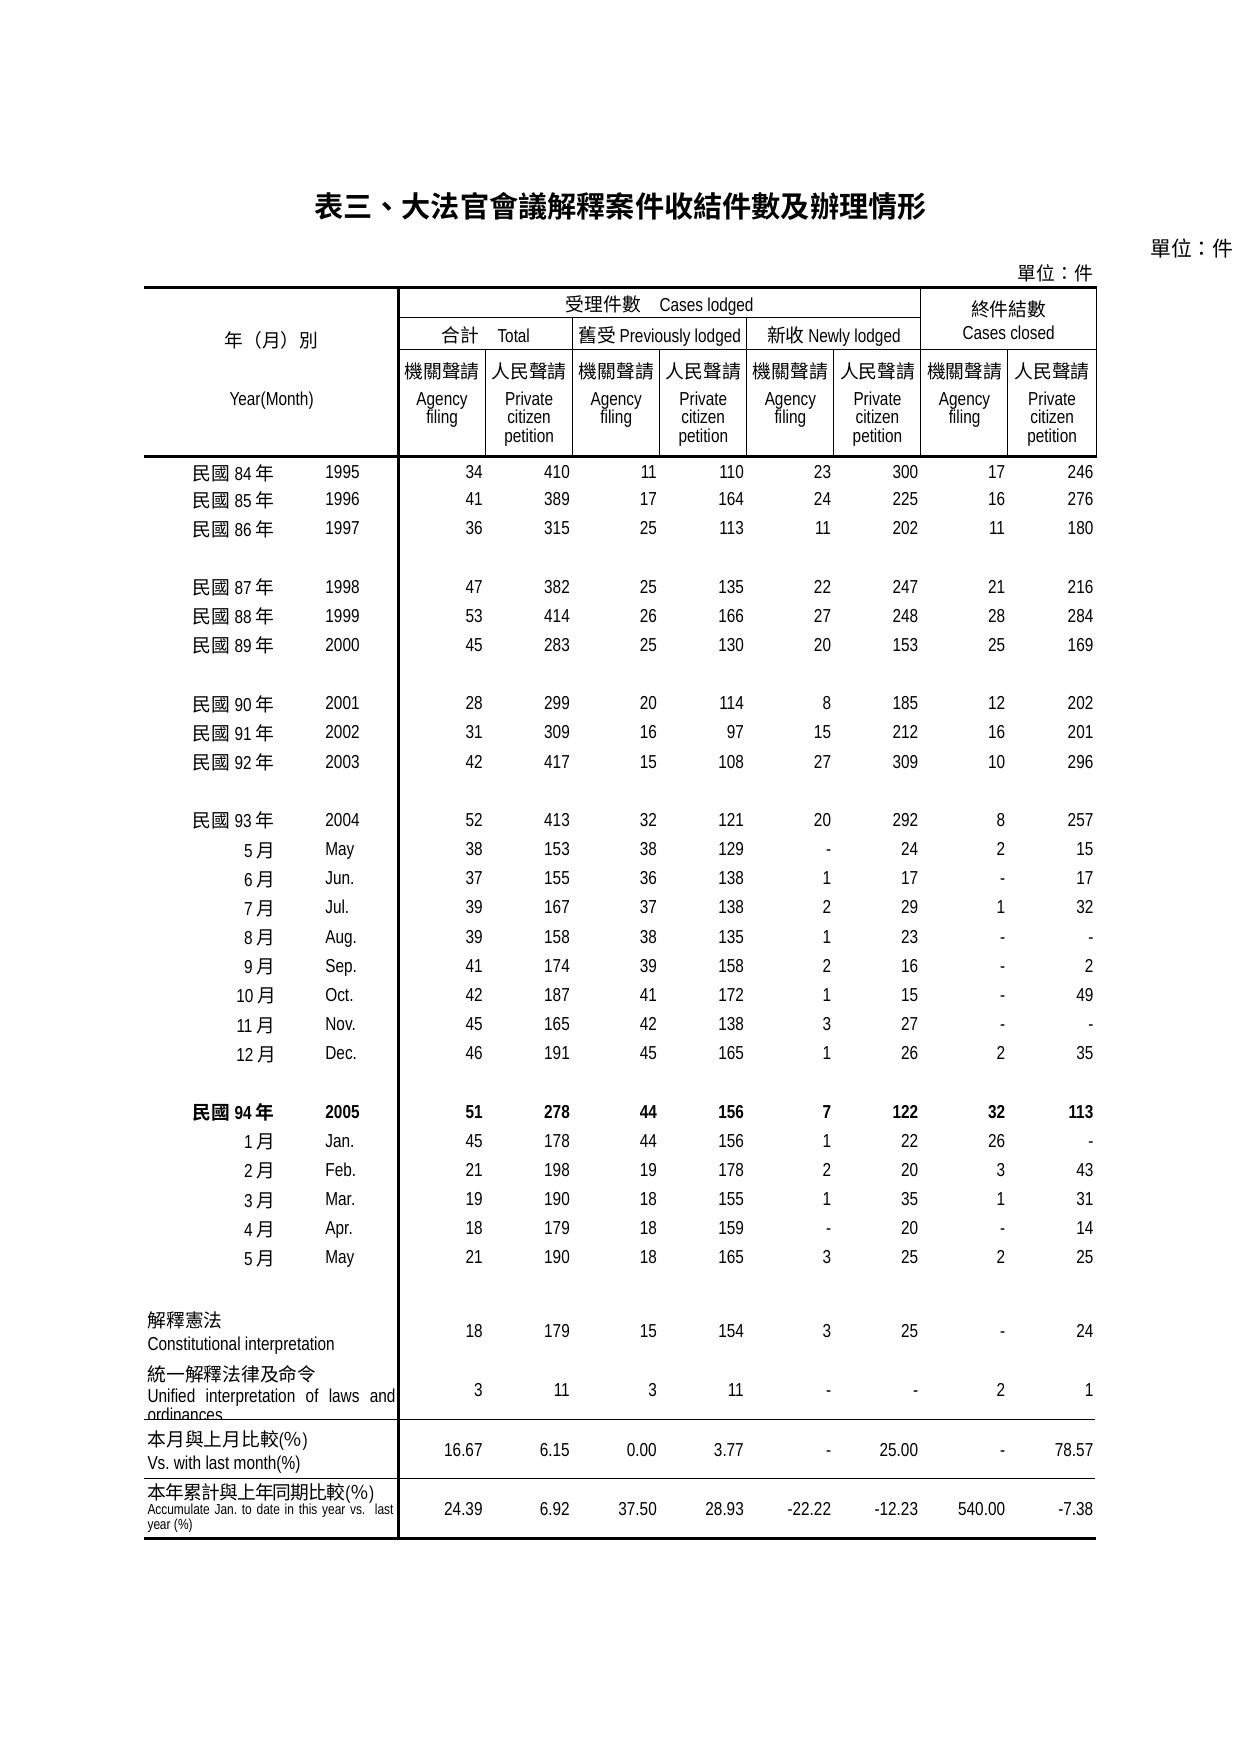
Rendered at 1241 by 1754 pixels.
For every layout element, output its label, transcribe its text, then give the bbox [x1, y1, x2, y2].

table_cell [660, 543, 747, 572]
table_cell 174 [485, 951, 572, 980]
table_cell 44 [573, 1126, 659, 1155]
table_cell [322, 1272, 397, 1301]
table_cell May [322, 1243, 397, 1272]
table_cell 10月 [144, 980, 322, 1009]
table_cell 26 [573, 601, 659, 630]
table_cell - [1008, 1009, 1096, 1038]
table_cell 202 [1008, 689, 1096, 718]
table_cell Sep. [322, 951, 397, 980]
table_cell 156 [660, 1097, 747, 1126]
table_cell [747, 1068, 834, 1097]
table_cell 17 [834, 864, 921, 893]
table_cell 300 [834, 458, 921, 484]
table_cell 246 [1008, 458, 1096, 484]
table_cell 130 [660, 630, 747, 659]
table_cell 1 [747, 980, 834, 1009]
table_cell 413 [485, 805, 572, 834]
table_cell [1008, 659, 1096, 688]
table_cell [573, 776, 659, 805]
table_cell 機關聲請 [921, 350, 1007, 390]
table_cell [921, 776, 1008, 805]
table_cell [322, 543, 397, 572]
table_cell 15 [834, 980, 921, 1009]
table_cell 20 [834, 1214, 921, 1243]
table_cell 1996 [322, 484, 397, 513]
table_cell Year(Month) [144, 390, 397, 455]
table_cell 民國 90年 [144, 689, 322, 718]
table_cell 1 [1008, 1360, 1096, 1419]
table_cell 24 [834, 834, 921, 863]
table_cell [400, 543, 485, 572]
table_cell 45 [400, 630, 485, 659]
table_cell 382 [485, 572, 572, 601]
table_cell 本月與上月比較(％) Vs. with last month(%) [144, 1420, 397, 1478]
table_cell 284 [1008, 601, 1096, 630]
table_cell [747, 659, 834, 688]
table_cell [921, 659, 1008, 688]
table_cell [660, 1272, 747, 1301]
table_cell Aug. [322, 922, 397, 951]
table_cell 309 [834, 747, 921, 776]
table_cell 2003 [322, 747, 397, 776]
table_cell May [322, 834, 397, 863]
table_cell 民國 86年 [144, 514, 322, 543]
table_cell 27 [747, 601, 834, 630]
table_cell 158 [660, 951, 747, 980]
table_cell 3 [400, 1360, 485, 1419]
table_cell 45 [400, 1009, 485, 1038]
table_cell 人民聲請 [660, 350, 746, 390]
table_cell 155 [485, 864, 572, 893]
table_cell 15 [747, 718, 834, 747]
table_cell 36 [573, 864, 659, 893]
table_cell 11月 [144, 1009, 322, 1038]
table_cell 153 [834, 630, 921, 659]
table_cell [834, 659, 921, 688]
table_cell 14 [1008, 1214, 1096, 1243]
table_cell 198 [485, 1155, 572, 1184]
table_cell 21 [921, 572, 1008, 601]
table_cell 121 [660, 805, 747, 834]
table_cell 機關聲請 [400, 350, 485, 390]
table_cell 155 [660, 1184, 747, 1213]
table_cell -12.23 [834, 1479, 921, 1537]
table_cell 309 [485, 718, 572, 747]
table_cell 2001 [322, 689, 397, 718]
table_cell - [921, 1009, 1008, 1038]
table_cell 172 [660, 980, 747, 1009]
table_cell 6月 [144, 864, 322, 893]
table_cell [485, 1068, 572, 1097]
table_cell [400, 776, 485, 805]
text [1150, 263, 1240, 273]
table_cell 299 [485, 689, 572, 718]
table_cell Apr. [322, 1214, 397, 1243]
table_cell 165 [660, 1243, 747, 1272]
table_cell 8 [921, 805, 1008, 834]
table_cell 27 [747, 747, 834, 776]
table_cell Private citizen petition [1008, 390, 1096, 455]
table_cell 16 [573, 718, 659, 747]
table_cell Jul. [322, 893, 397, 922]
table_cell [747, 1272, 834, 1301]
table_cell Agency filing [400, 390, 485, 455]
table_cell 42 [400, 747, 485, 776]
table_cell 1 [747, 1126, 834, 1155]
table_cell [1008, 776, 1096, 805]
table_cell 37 [400, 864, 485, 893]
table_cell 1 [921, 1184, 1008, 1213]
table_cell 本年累計與上年同期比較(％) Accumulate Jan. to date in this year vs. last year (%) [144, 1479, 397, 1537]
table_cell 185 [834, 689, 921, 718]
table_cell - [921, 1420, 1008, 1478]
table_cell [573, 1272, 659, 1301]
table_cell 2 [921, 1243, 1008, 1272]
table_cell 78.57 [1008, 1419, 1096, 1478]
table_cell 34 [400, 458, 485, 484]
table_cell - [921, 980, 1008, 1009]
table_cell 8月 [144, 922, 322, 951]
table_cell 16 [921, 484, 1008, 513]
table_cell 23 [834, 922, 921, 951]
table_cell 民國 91年 [144, 718, 322, 747]
table_cell 417 [485, 747, 572, 776]
table_cell 18 [573, 1243, 659, 1272]
table_cell [747, 776, 834, 805]
table_cell 108 [660, 747, 747, 776]
table_cell 31 [1008, 1184, 1096, 1213]
table_cell 11 [485, 1360, 572, 1419]
table_cell [660, 659, 747, 688]
table_cell Private citizen petition [660, 390, 746, 455]
table_cell 1999 [322, 601, 397, 630]
table_cell 129 [660, 834, 747, 863]
table_cell 統一解釋法律及命令 Unified interpretation of laws and ordinances [144, 1360, 397, 1419]
table_cell 25 [834, 1301, 921, 1360]
table_cell 389 [485, 484, 572, 513]
table_cell Mar. [322, 1184, 397, 1213]
table_cell 11 [573, 458, 659, 484]
table_cell 51 [400, 1097, 485, 1126]
table_cell 27 [834, 1009, 921, 1038]
table_cell 46 [400, 1039, 485, 1068]
table_cell 2 [921, 1039, 1008, 1068]
table_cell Nov. [322, 1009, 397, 1038]
table_cell [400, 1068, 485, 1097]
table_cell 18 [400, 1301, 485, 1360]
table_cell [834, 1068, 921, 1097]
table_cell Jan. [322, 1126, 397, 1155]
table_cell 39 [400, 922, 485, 951]
table_cell 3月 [144, 1184, 322, 1213]
table_cell 23 [747, 458, 834, 484]
table_cell 216 [1008, 572, 1096, 601]
table_cell 25 [921, 630, 1008, 659]
table_cell 人民聲請 [1008, 350, 1096, 390]
table_cell - [921, 864, 1008, 893]
table_cell 2004 [322, 805, 397, 834]
table_cell 29 [834, 893, 921, 922]
table_cell [144, 543, 322, 572]
table_cell Private citizen petition [834, 390, 920, 455]
table_cell 97 [660, 718, 747, 747]
table_cell 2 [921, 834, 1008, 863]
table_cell 12 [921, 689, 1008, 718]
table_cell 20 [573, 689, 659, 718]
table_cell 16 [921, 718, 1008, 747]
table_cell 民國 85年 [144, 484, 322, 513]
table_cell 138 [660, 1009, 747, 1038]
table_cell 28 [400, 689, 485, 718]
table_cell 民國 92年 [144, 747, 322, 776]
table_cell 15 [1008, 834, 1096, 863]
table_cell Feb. [322, 1155, 397, 1184]
table_cell 2 [1008, 951, 1096, 980]
table_cell Agency filing [921, 390, 1007, 455]
table_cell 166 [660, 601, 747, 630]
table_cell 15 [573, 747, 659, 776]
table_cell 37.50 [573, 1479, 659, 1537]
table_cell 民國 93年 [144, 805, 322, 834]
table_cell 18 [400, 1214, 485, 1243]
table_cell 248 [834, 601, 921, 630]
table_cell 35 [1008, 1039, 1096, 1068]
table_cell 179 [485, 1214, 572, 1243]
table_cell 0.00 [573, 1420, 659, 1478]
table_cell Dec. [322, 1039, 397, 1068]
table_cell - [747, 1420, 834, 1478]
table_cell 3 [747, 1009, 834, 1038]
table_cell 45 [573, 1039, 659, 1068]
table_cell 5月 [144, 834, 322, 863]
table_cell 44 [573, 1097, 659, 1126]
text 表三、大法官會議解釋案件收結件數及辦理情形 [148, 183, 1092, 225]
table_cell 42 [400, 980, 485, 1009]
table_cell 32 [1008, 893, 1096, 922]
table_cell 25 [1008, 1243, 1096, 1272]
table_cell 10 [921, 747, 1008, 776]
table_cell 21 [400, 1155, 485, 1184]
text 單位：件 [148, 259, 1092, 286]
table_cell [1008, 1068, 1096, 1097]
table_cell 新收Newly lodged [747, 318, 920, 348]
table_cell 3 [573, 1360, 659, 1419]
table_cell 5月 [144, 1243, 322, 1272]
table_cell 24 [1008, 1301, 1096, 1360]
table_cell 179 [485, 1301, 572, 1360]
table_cell 165 [660, 1039, 747, 1068]
table_cell 民國 84年 [144, 458, 322, 484]
table_cell 1998 [322, 572, 397, 601]
table_cell 22 [834, 1126, 921, 1155]
table_cell [921, 1272, 1008, 1301]
table_cell 169 [1008, 630, 1096, 659]
table_cell 1997 [322, 514, 397, 543]
table_cell 49 [1008, 980, 1096, 1009]
table_cell 315 [485, 514, 572, 543]
table_cell 4月 [144, 1214, 322, 1243]
table_cell 158 [485, 922, 572, 951]
table_cell 39 [573, 951, 659, 980]
table_cell 28.93 [660, 1479, 747, 1537]
table_cell 41 [400, 951, 485, 980]
table_cell 2 [921, 1360, 1008, 1419]
table_cell 20 [834, 1155, 921, 1184]
table_cell 16.67 [400, 1420, 485, 1478]
table_cell [400, 659, 485, 688]
table_cell 25.00 [834, 1420, 921, 1478]
table_cell 31 [400, 718, 485, 747]
table_header 年（月）別 [144, 289, 397, 390]
table_cell [322, 659, 397, 688]
table_cell [485, 1272, 572, 1301]
table_header 終件結數 Cases closed [921, 289, 1096, 348]
table_cell 135 [660, 572, 747, 601]
table_cell [660, 1068, 747, 1097]
table_cell [322, 776, 397, 805]
table_cell 202 [834, 514, 921, 543]
table_cell 39 [400, 893, 485, 922]
table_cell 414 [485, 601, 572, 630]
table_cell 138 [660, 893, 747, 922]
table_cell 113 [1008, 1097, 1096, 1126]
table_cell [485, 543, 572, 572]
table_cell - [921, 922, 1008, 951]
table_cell 1 [921, 893, 1008, 922]
table_cell 25 [573, 630, 659, 659]
table_cell 32 [573, 805, 659, 834]
table_cell 26 [921, 1126, 1008, 1155]
table_cell 合計 Total [400, 318, 572, 348]
table_cell 24.39 [400, 1479, 485, 1537]
table_cell [485, 659, 572, 688]
table_cell 191 [485, 1039, 572, 1068]
table_cell [573, 543, 659, 572]
table_cell [144, 1272, 322, 1301]
table_cell 3.77 [660, 1420, 747, 1478]
table_cell 225 [834, 484, 921, 513]
table_cell - [1008, 922, 1096, 951]
table_cell 154 [660, 1301, 747, 1360]
table_cell 3 [747, 1301, 834, 1360]
table_cell 153 [485, 834, 572, 863]
table_cell 2 [747, 1155, 834, 1184]
table_cell 機關聲請 [573, 350, 659, 390]
table_cell 21 [400, 1243, 485, 1272]
table_cell 2000 [322, 630, 397, 659]
table_cell 122 [834, 1097, 921, 1126]
table_cell 17 [573, 484, 659, 513]
table_cell 164 [660, 484, 747, 513]
table_cell - [921, 1301, 1008, 1360]
table_cell 7 [747, 1097, 834, 1126]
table_cell [144, 776, 322, 805]
table_cell 110 [660, 458, 747, 484]
table_cell -22.22 [747, 1479, 834, 1537]
table_cell [747, 543, 834, 572]
table_cell 民國 87年 [144, 572, 322, 601]
table_cell 11 [747, 514, 834, 543]
table_cell [921, 543, 1008, 572]
table_cell 25 [573, 514, 659, 543]
table_cell [400, 1272, 485, 1301]
table_cell - [747, 1360, 834, 1419]
table_cell Private citizen petition [486, 390, 572, 455]
table_cell 25 [573, 572, 659, 601]
table_cell 1月 [144, 1126, 322, 1155]
table_cell - [747, 1214, 834, 1243]
table_cell - [1008, 1126, 1096, 1155]
table_cell [322, 1068, 397, 1097]
table_cell 167 [485, 893, 572, 922]
table_cell 24 [747, 484, 834, 513]
table_cell - [747, 834, 834, 863]
table_cell 8 [747, 689, 834, 718]
table_cell 2 [747, 893, 834, 922]
table_cell 7月 [144, 893, 322, 922]
table_cell 178 [485, 1126, 572, 1155]
table_cell [834, 1272, 921, 1301]
table_cell 187 [485, 980, 572, 1009]
table_cell 114 [660, 689, 747, 718]
table_cell 38 [573, 922, 659, 951]
table_cell 45 [400, 1126, 485, 1155]
table_cell 41 [573, 980, 659, 1009]
table_cell 276 [1008, 484, 1096, 513]
table_cell 20 [747, 630, 834, 659]
table_cell 舊受Previously lodged [573, 318, 746, 348]
table_cell [144, 659, 322, 688]
table_cell 6.15 [485, 1420, 572, 1478]
table_cell 43 [1008, 1155, 1096, 1184]
table_cell [1008, 1272, 1096, 1301]
table_cell 278 [485, 1097, 572, 1126]
table_cell 283 [485, 630, 572, 659]
table_cell 190 [485, 1184, 572, 1213]
table_cell 35 [834, 1184, 921, 1213]
table_cell 民國 88年 [144, 601, 322, 630]
table_cell 52 [400, 805, 485, 834]
table_cell 201 [1008, 718, 1096, 747]
text 單位：件 [1150, 232, 1240, 263]
table_cell 16 [834, 951, 921, 980]
table_cell 15 [573, 1301, 659, 1360]
table_cell 257 [1008, 805, 1096, 834]
table_cell 42 [573, 1009, 659, 1038]
table_cell 135 [660, 922, 747, 951]
table_cell 53 [400, 601, 485, 630]
table_cell 190 [485, 1243, 572, 1272]
table_cell 1 [747, 864, 834, 893]
table_cell 410 [485, 458, 572, 484]
table_cell 人民聲請 [834, 350, 920, 390]
table_cell [485, 776, 572, 805]
table_cell 540.00 [921, 1479, 1008, 1537]
table_cell 17 [1008, 864, 1096, 893]
table_cell 38 [573, 834, 659, 863]
table_cell 6.92 [485, 1479, 572, 1537]
table_cell [1008, 543, 1096, 572]
table_cell Agency filing [747, 390, 833, 455]
table_cell [834, 543, 921, 572]
table_cell 3 [921, 1155, 1008, 1184]
table_cell 180 [1008, 514, 1096, 543]
table_cell - [921, 1214, 1008, 1243]
table_cell 民國 94年 [144, 1097, 322, 1126]
table_cell 41 [400, 484, 485, 513]
table_cell 26 [834, 1039, 921, 1068]
table_cell 138 [660, 864, 747, 893]
table_cell [573, 1068, 659, 1097]
table_cell 19 [573, 1155, 659, 1184]
table_cell Agency filing [573, 390, 659, 455]
table_header 受理件數 Cases lodged [400, 289, 920, 317]
table_cell 292 [834, 805, 921, 834]
table_cell 機關聲請 [747, 350, 833, 390]
table_cell 22 [747, 572, 834, 601]
table_cell 11 [660, 1360, 747, 1419]
table_cell 2002 [322, 718, 397, 747]
table_cell - [834, 1360, 921, 1419]
table_cell [921, 1068, 1008, 1097]
table_cell 37 [573, 893, 659, 922]
table_cell 17 [921, 458, 1008, 484]
table_cell [834, 776, 921, 805]
table_cell 113 [660, 514, 747, 543]
table_cell 38 [400, 834, 485, 863]
table_cell 178 [660, 1155, 747, 1184]
table_cell 165 [485, 1009, 572, 1038]
table_cell [573, 659, 659, 688]
table_cell 2月 [144, 1155, 322, 1184]
table_cell 36 [400, 514, 485, 543]
table_cell - [921, 951, 1008, 980]
table_cell 2005 [322, 1097, 397, 1126]
table_cell -7.38 [1008, 1478, 1096, 1537]
table_cell 212 [834, 718, 921, 747]
table_cell 159 [660, 1214, 747, 1243]
table_cell 1 [747, 1039, 834, 1068]
table_cell 32 [921, 1097, 1008, 1126]
table_cell 1995 [322, 458, 397, 484]
table_cell 解釋憲法 Constitutional interpretation [144, 1301, 397, 1360]
table_cell 18 [573, 1184, 659, 1213]
table_cell Jun. [322, 864, 397, 893]
table_cell 12月 [144, 1039, 322, 1068]
table_cell 20 [747, 805, 834, 834]
table_cell 19 [400, 1184, 485, 1213]
table_cell [144, 1068, 322, 1097]
table_cell 11 [921, 514, 1008, 543]
table_cell Oct. [322, 980, 397, 1009]
table_cell 9月 [144, 951, 322, 980]
table_cell 1 [747, 1184, 834, 1213]
table_cell 47 [400, 572, 485, 601]
table_cell 3 [747, 1243, 834, 1272]
table_cell 民國 89年 [144, 630, 322, 659]
table_cell 296 [1008, 747, 1096, 776]
table_cell 2 [747, 951, 834, 980]
table_cell 18 [573, 1214, 659, 1243]
text [1150, 225, 1240, 232]
table_cell 247 [834, 572, 921, 601]
table_cell 28 [921, 601, 1008, 630]
table_cell 25 [834, 1243, 921, 1272]
table_cell 156 [660, 1126, 747, 1155]
table_cell 人民聲請 [486, 350, 572, 390]
table_cell 1 [747, 922, 834, 951]
table_cell [660, 776, 747, 805]
